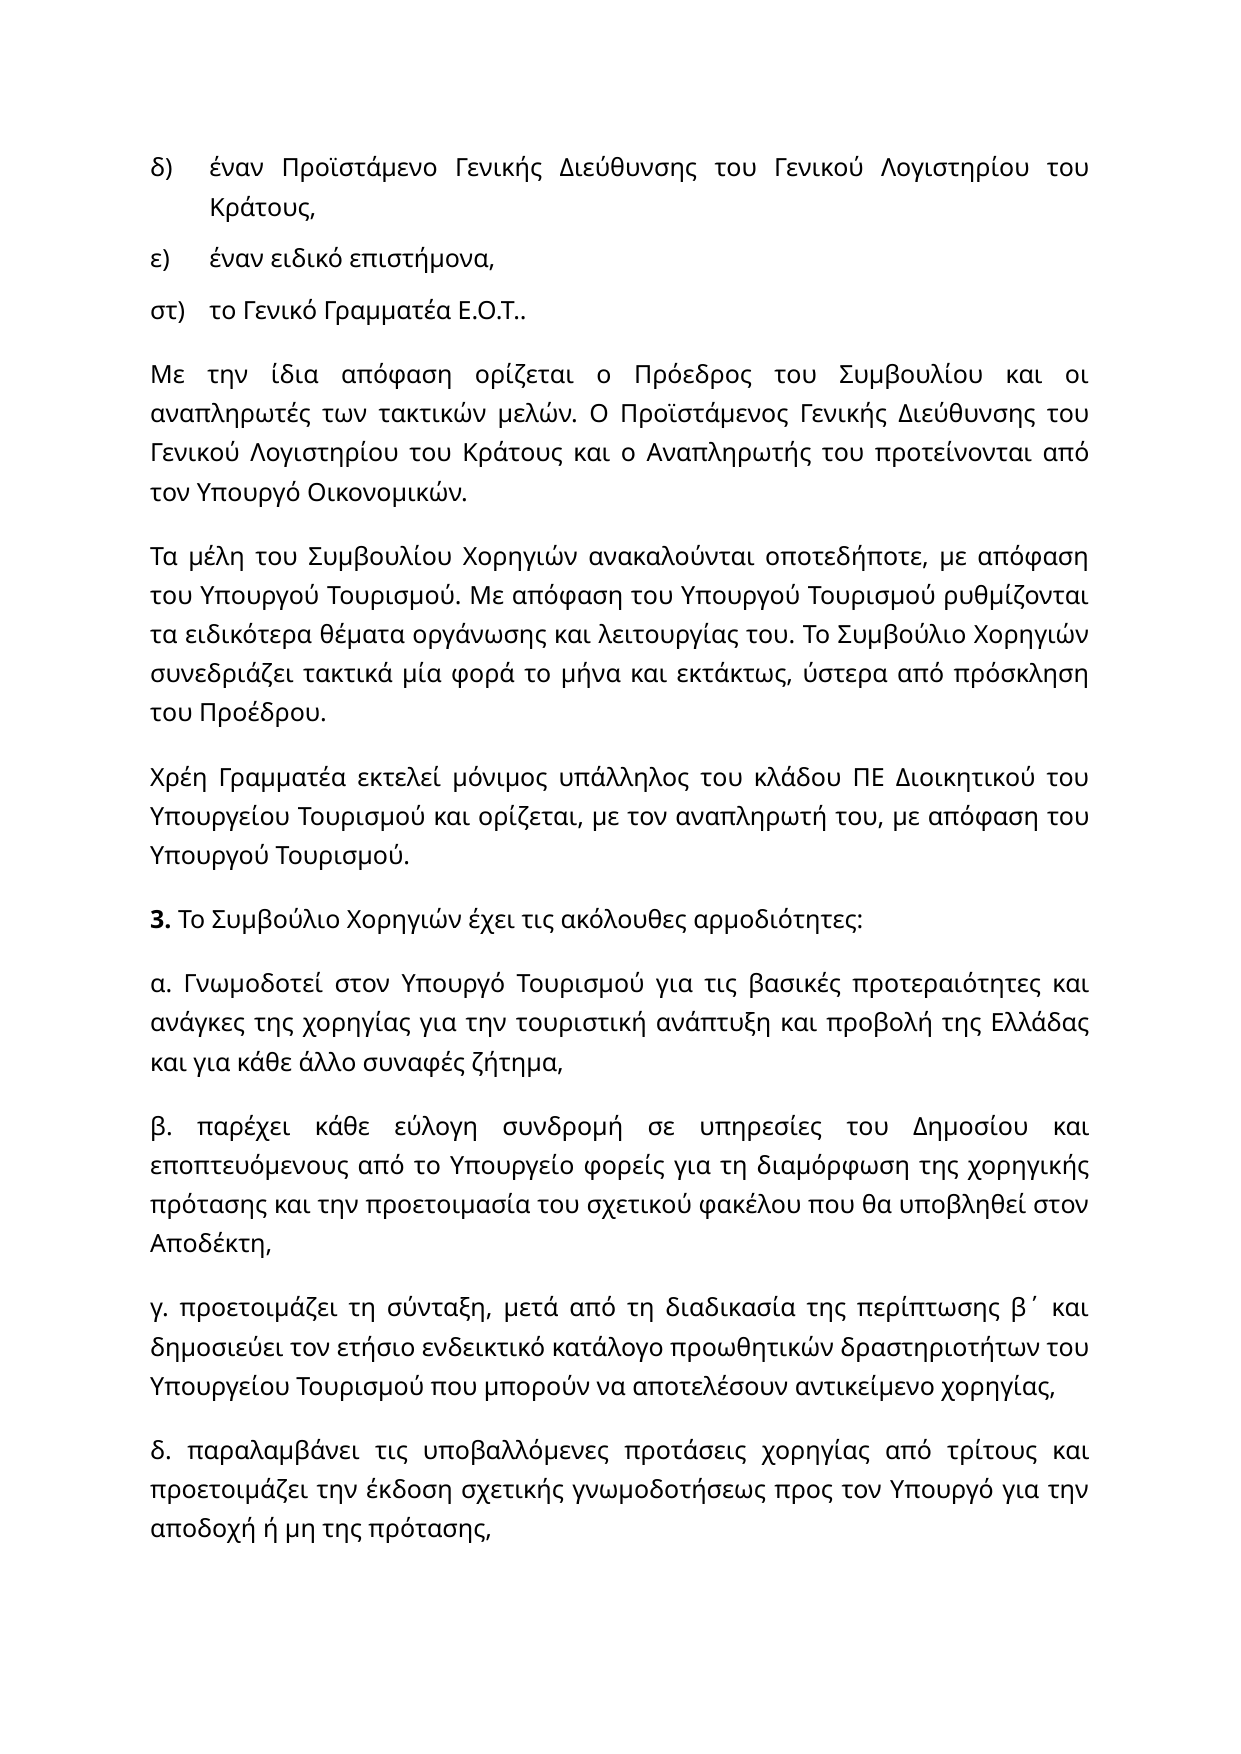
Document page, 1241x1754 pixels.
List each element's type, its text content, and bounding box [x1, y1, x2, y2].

list ε) έναν ειδικό επιστήμονα, [150, 241, 1090, 275]
list στ) το Γενικό Γραμματέα Ε.Ο.Τ.. [150, 292, 1090, 327]
text β. παρέχει κάθε εύλογη συνδρομή σε υπηρεσίες του Δημοσίου και εποπτευόμενους από το Υπουργείο φορείς για τη διαμόρφωση της χορηγικής πρότασης και την προετοιμασία του σχετικού φακέλου που θα υποβληθεί στον Αποδέκτη, [150, 1108, 1090, 1260]
text α. Γνωμοδοτεί στον Υπουργό Τουρισμού για τις βασικές προτεραιότητες και ανάγκες της χορηγίας για την τουριστική ανάπτυξη και προβολή της Ελλάδας και για κάθε άλλο συναφές ζήτημα, [150, 966, 1090, 1078]
text 3. Το Συμβούλιο Χορηγιών έχει τις ακόλουθες αρμοδιότητες: [150, 902, 1090, 936]
text Τα μέλη του Συμβουλίου Χορηγιών ανακαλούνται οποτεδήποτε, με απόφαση του Υπουργού Τουρισμού. Με απόφαση του Υπουργού Τουρισμού ρυθμίζονται τα ειδικότερα θέματα οργάνωσης και λειτουργίας του. Το Συμβούλιο Χορηγιών συνεδριάζει τακτικά μία φορά το μήνα και εκτάκτως, ύστερα από πρόσκληση του Προέδρου. [150, 538, 1090, 729]
text Χρέη Γραμματέα εκτελεί μόνιμος υπάλληλος του κλάδου ΠΕ Διοικητικού του Υπουργείου Τουρισμού και ορίζεται, με τον αναπληρωτή του, με απόφαση του Υπουργού Τουρισμού. [150, 759, 1090, 872]
text γ. προετοιμάζει τη σύνταξη, μετά από τη διαδικασία της περίπτωσης β΄ και δημοσιεύει τον ετήσιο ενδεικτικό κατάλογο προωθητικών δραστηριοτήτων του Υπουργείου Τουρισμού που μπορούν να αποτελέσουν αντικείμενο χορηγίας, [150, 1290, 1090, 1402]
text Με την ίδια απόφαση ορίζεται ο Πρόεδρος του Συμβουλίου και οι αναπληρωτές των τακτικών μελών. Ο Προϊστάμενος Γενικής Διεύθυνσης του Γενικού Λογιστηρίου του Κράτους και ο Αναπληρωτής του προτείνονται από τον Υπουργό Οικονομικών. [150, 357, 1090, 508]
list δ) έναν Προϊστάμενο Γενικής Διεύθυνσης του Γενικού Λογιστηρίου του Κράτους, [150, 150, 1090, 223]
text δ. παραλαμβάνει τις υποβαλλόμενες προτάσεις χορηγίας από τρίτους και προετοιμάζει την έκδοση σχετικής γνωμοδοτήσεως προς τον Υπουργό για την αποδοχή ή μη της πρότασης, [150, 1432, 1090, 1545]
